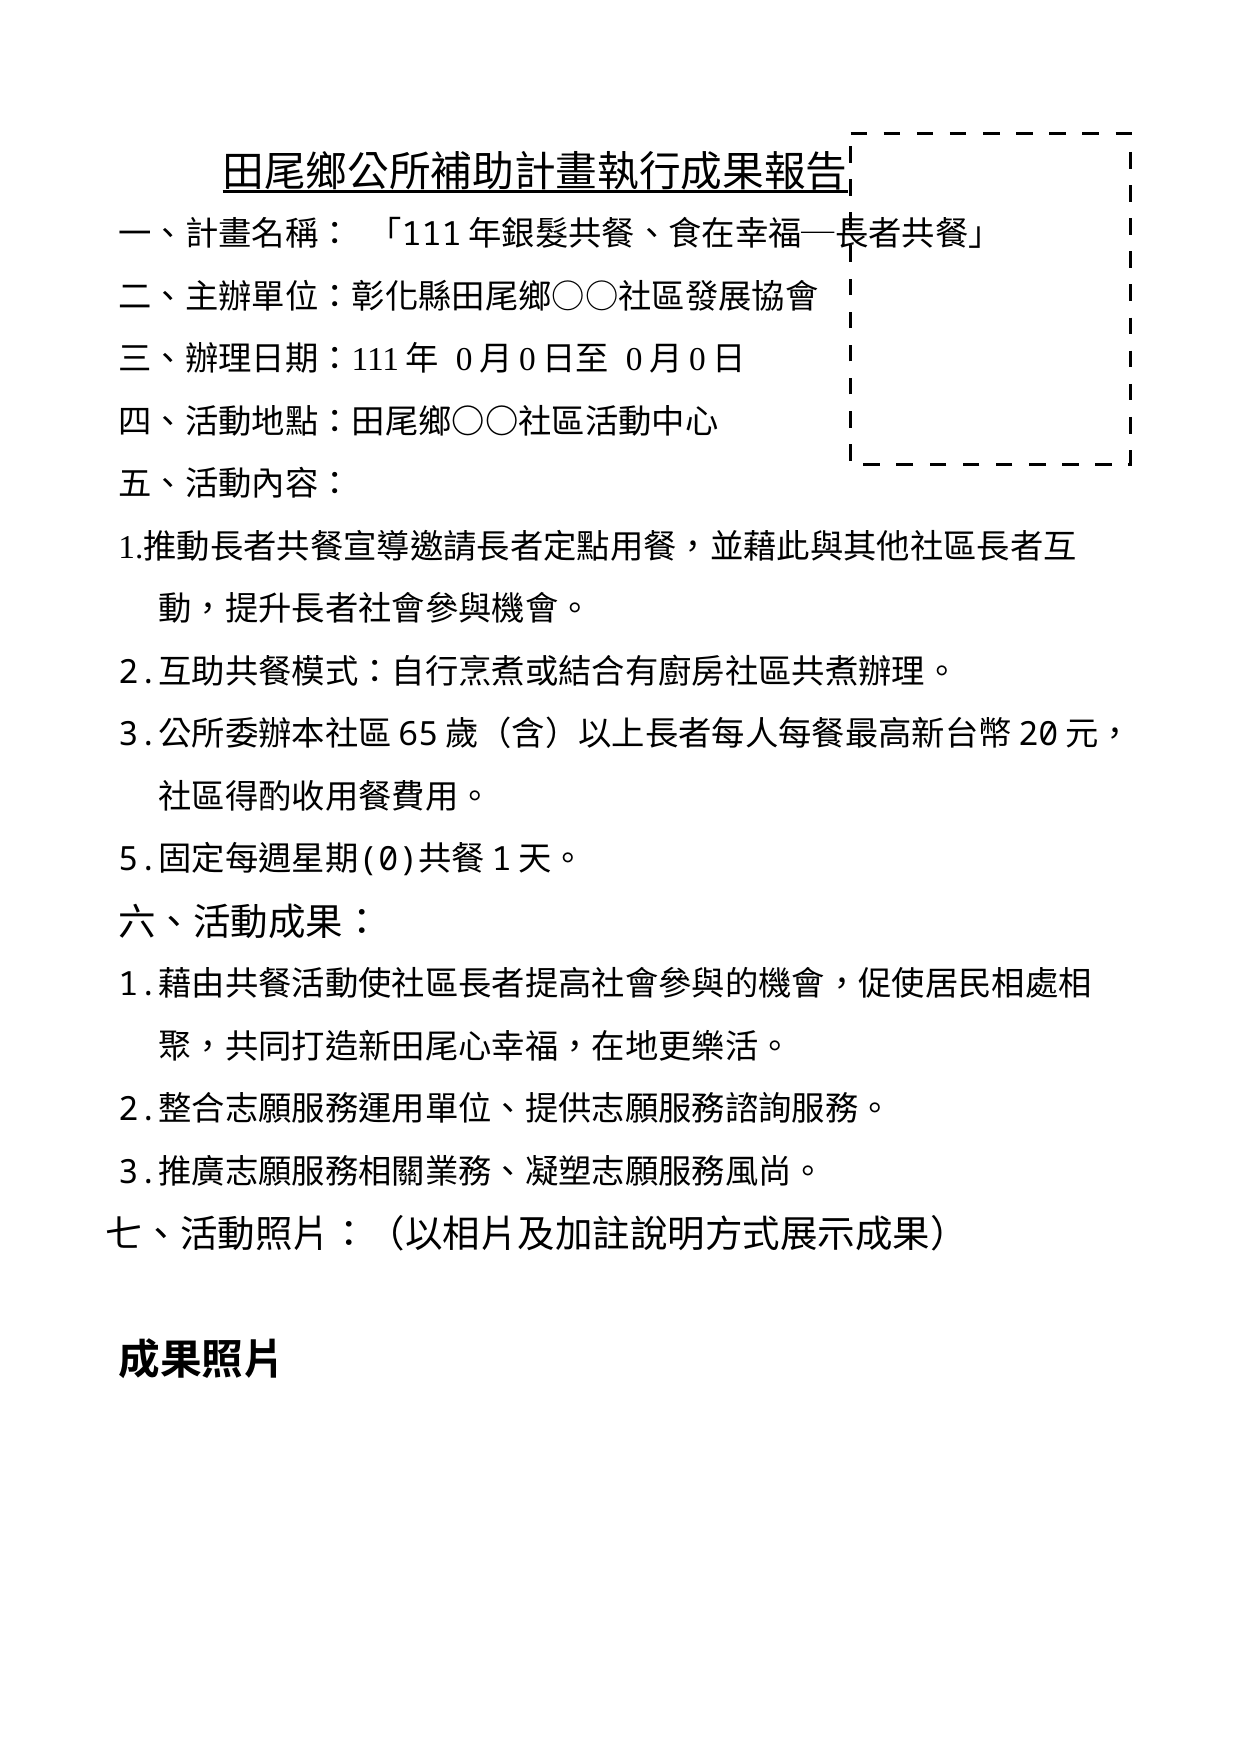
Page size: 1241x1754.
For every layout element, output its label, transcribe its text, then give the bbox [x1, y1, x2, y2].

text 四、活動地點：田尾鄉○○社區活動中心 [118, 377, 851, 439]
text 聚，共同打造新田尾心幸福，在地更樂活。 [118, 1002, 1122, 1064]
text 田尾鄉公所補助計畫執行成果報告 [118, 127, 1122, 189]
text 二、主辦單位：彰化縣田尾鄉○○社區發展協會 [118, 252, 851, 314]
text 3.推廣志願服務相關業務、凝塑志願服務風尚。 [118, 1127, 1122, 1189]
text 2.互助共餐模式：自行烹煮或結合有廚房社區共煮辦理。 [118, 627, 1122, 689]
text 2.整合志願服務運用單位、提供志願服務諮詢服務。 [118, 1064, 1122, 1127]
text 社區得酌收用餐費用。 [118, 752, 1122, 814]
text 1.推動長者共餐宣導邀請長者定點用餐，並藉此與其他社區長者互 [118, 502, 1122, 564]
text 5.固定每週星期(0)共餐1天。 [118, 814, 1122, 877]
text 3.公所委辦本社區65歲（含）以上長者每人每餐最高新台幣20元， [118, 689, 1122, 752]
text 1.藉由共餐活動使社區長者提高社會參與的機會，促使居民相處相 [118, 939, 1122, 1002]
text 一、計畫名稱： 「111年銀髮共餐、食在幸福─長者共餐」 [118, 189, 851, 252]
text 成果照片 [118, 1314, 1122, 1377]
text 三、辦理日期：111年 0月0日至 0月0日 [118, 314, 851, 377]
text 五、活動內容： [118, 439, 1122, 502]
text 七、活動照片：（以相片及加註說明方式展示成果） [96, 1189, 1122, 1252]
text 六、活動成果： [118, 877, 1122, 939]
text 動，提升長者社會參與機會。 [118, 564, 1122, 627]
